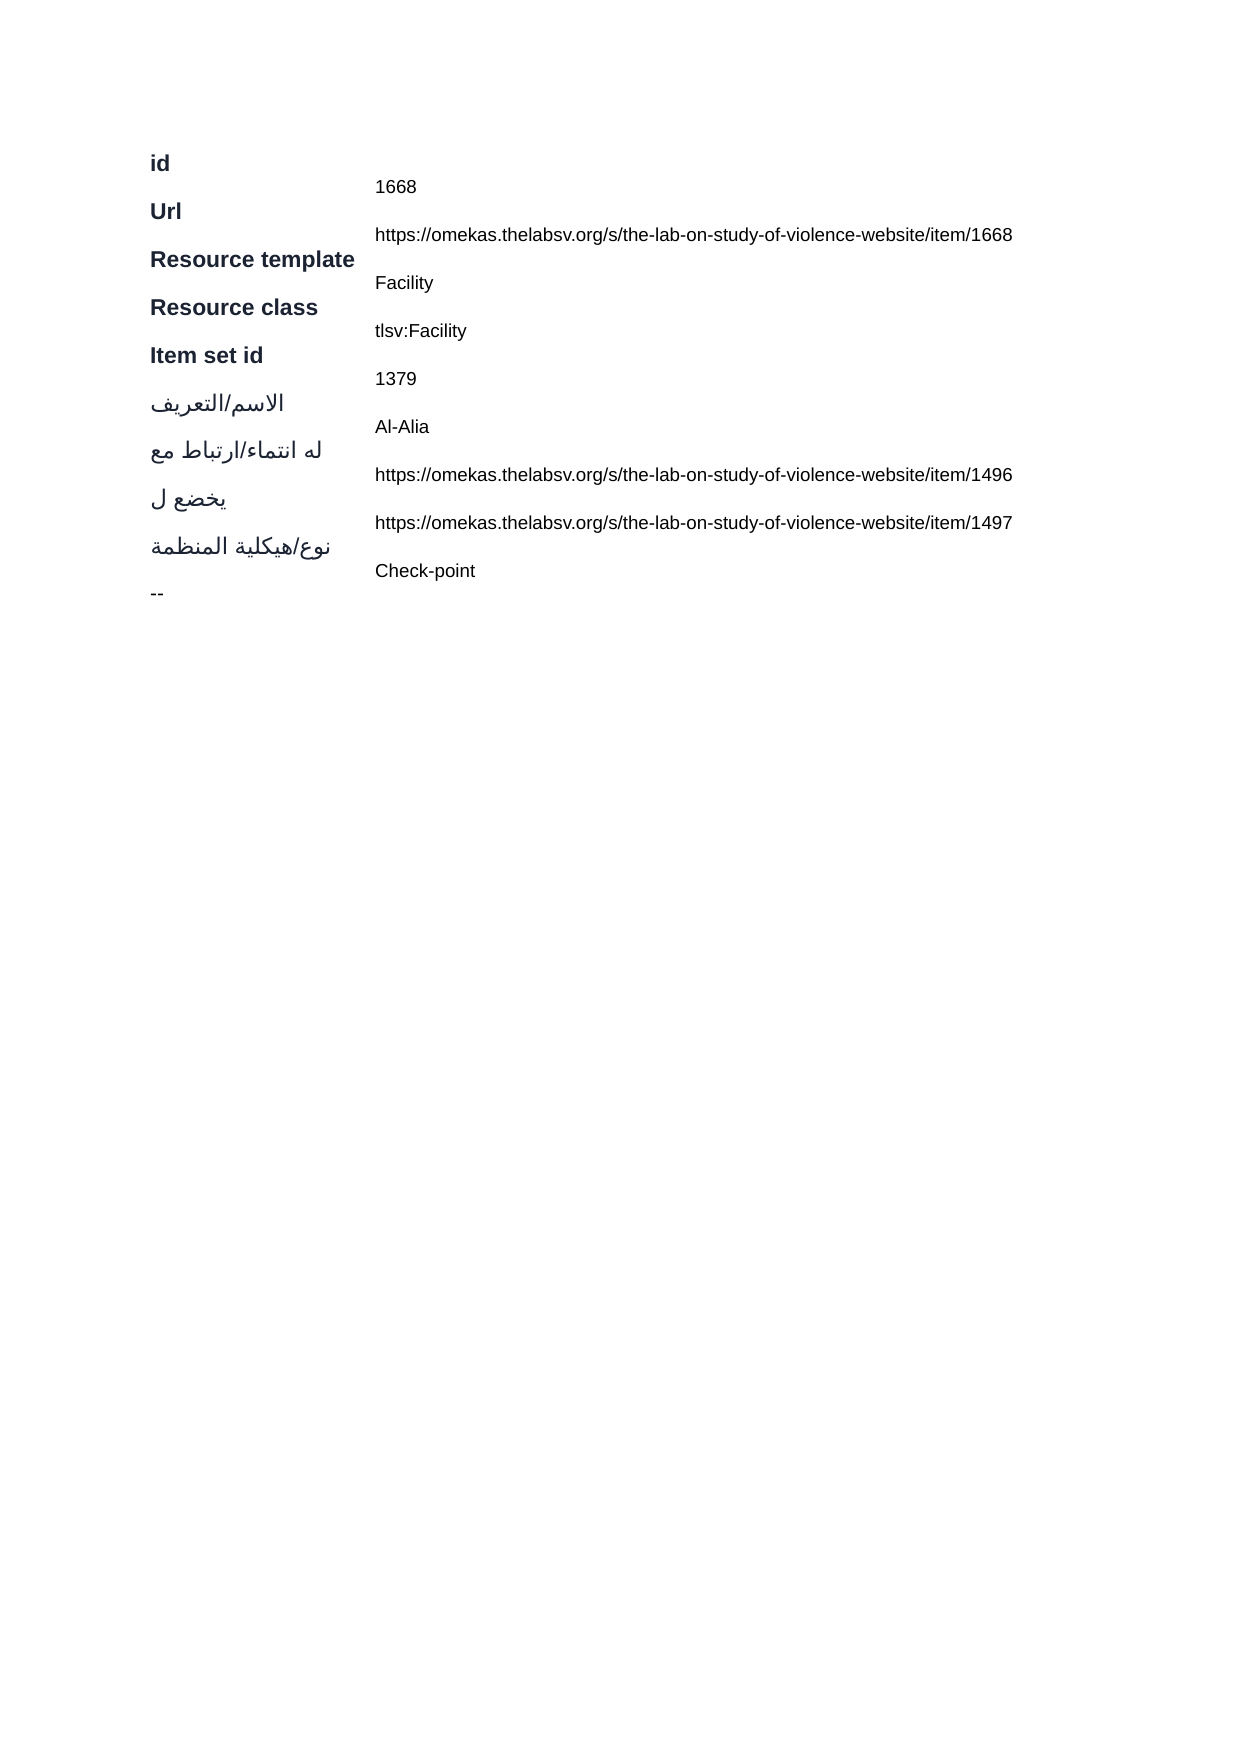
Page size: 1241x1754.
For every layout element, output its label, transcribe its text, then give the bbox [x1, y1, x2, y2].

text Resource template [150, 246, 1090, 272]
text Al-Alia [375, 416, 1090, 437]
text Url [150, 198, 1090, 224]
text https://omekas.thelabsv.org/s/the-lab-on-study-of-violence-website/item/1497 [375, 512, 1090, 533]
text له انتماء/ارتباط مع [150, 437, 1090, 464]
text Check-point [375, 560, 1090, 581]
text 1668 [375, 176, 1090, 198]
text Facility [375, 272, 1090, 294]
text https://omekas.thelabsv.org/s/the-lab-on-study-of-violence-website/item/1668 [375, 224, 1090, 246]
text 1379 [375, 368, 1090, 389]
text tlsv:Facility [375, 320, 1090, 342]
text Item set id [150, 342, 1090, 368]
text Resource class [150, 294, 1090, 320]
text يخضع ل [150, 485, 1090, 512]
text -- [150, 581, 1090, 605]
text id [150, 150, 1090, 176]
text https://omekas.thelabsv.org/s/the-lab-on-study-of-violence-website/item/1496 [375, 464, 1090, 485]
text نوع/هيكلية المنظمة [150, 533, 1090, 560]
text الاسم/التعريف [150, 389, 1090, 416]
